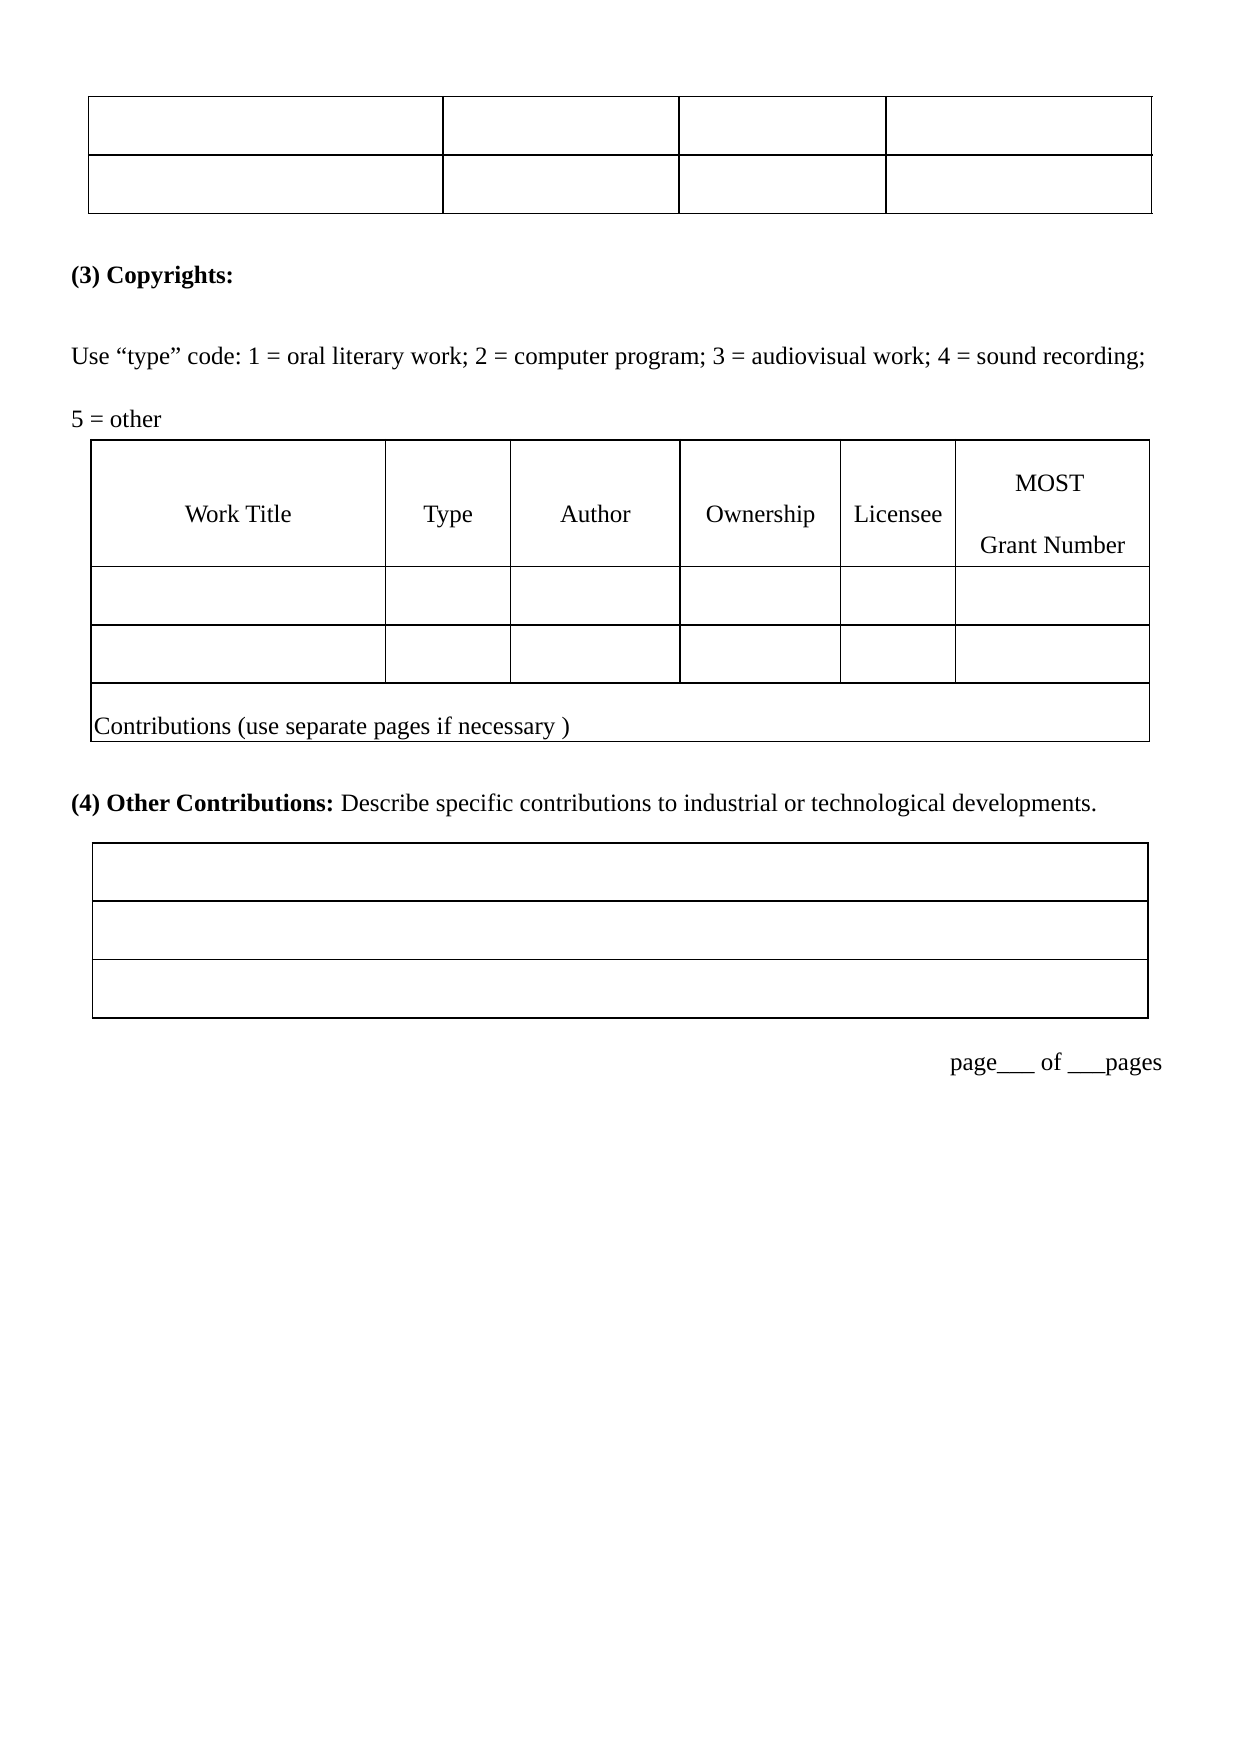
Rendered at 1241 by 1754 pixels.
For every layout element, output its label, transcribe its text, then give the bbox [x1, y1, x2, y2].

table_cell [444, 156, 678, 212]
table_header [93, 844, 1147, 900]
text 5 = other [71, 376, 1169, 439]
table_cell [89, 156, 442, 212]
text (3) Copyrights: [71, 233, 1169, 295]
table_cell [92, 567, 385, 624]
text (4) Other Contributions: Describe specific contributions to industrial or technological developments. [71, 761, 1169, 823]
table_cell [681, 626, 840, 682]
table_cell [841, 567, 955, 624]
table_header Work Title [92, 441, 385, 566]
text page___ of ___pages [71, 1019, 1169, 1081]
table_cell [89, 97, 442, 154]
table_header Type [386, 441, 510, 566]
table_cell [956, 626, 1149, 682]
table_cell [681, 567, 840, 624]
table_cell Contributions (use separate pages if necessary ) [92, 684, 1149, 741]
table_cell [680, 156, 885, 212]
table_cell [887, 156, 1151, 212]
table_header Ownership [681, 441, 840, 566]
table_cell [511, 626, 679, 682]
table_cell [386, 567, 510, 624]
table_cell [887, 97, 1151, 154]
table_header Author [511, 441, 679, 566]
table_cell [93, 902, 1147, 959]
table_cell [841, 626, 955, 682]
table_header MOST Grant Number [956, 441, 1149, 566]
table_cell [956, 567, 1149, 624]
table_cell [92, 626, 385, 682]
table_cell [680, 97, 885, 154]
table_cell [93, 960, 1147, 1017]
text Use “type” code: 1 = oral literary work; 2 = computer program; 3 = audiovisual work; 4 = sound recording; [71, 314, 1169, 376]
table_cell [511, 567, 679, 624]
table_cell [386, 626, 510, 682]
table_cell [444, 97, 678, 154]
table_header Licensee [841, 441, 955, 566]
